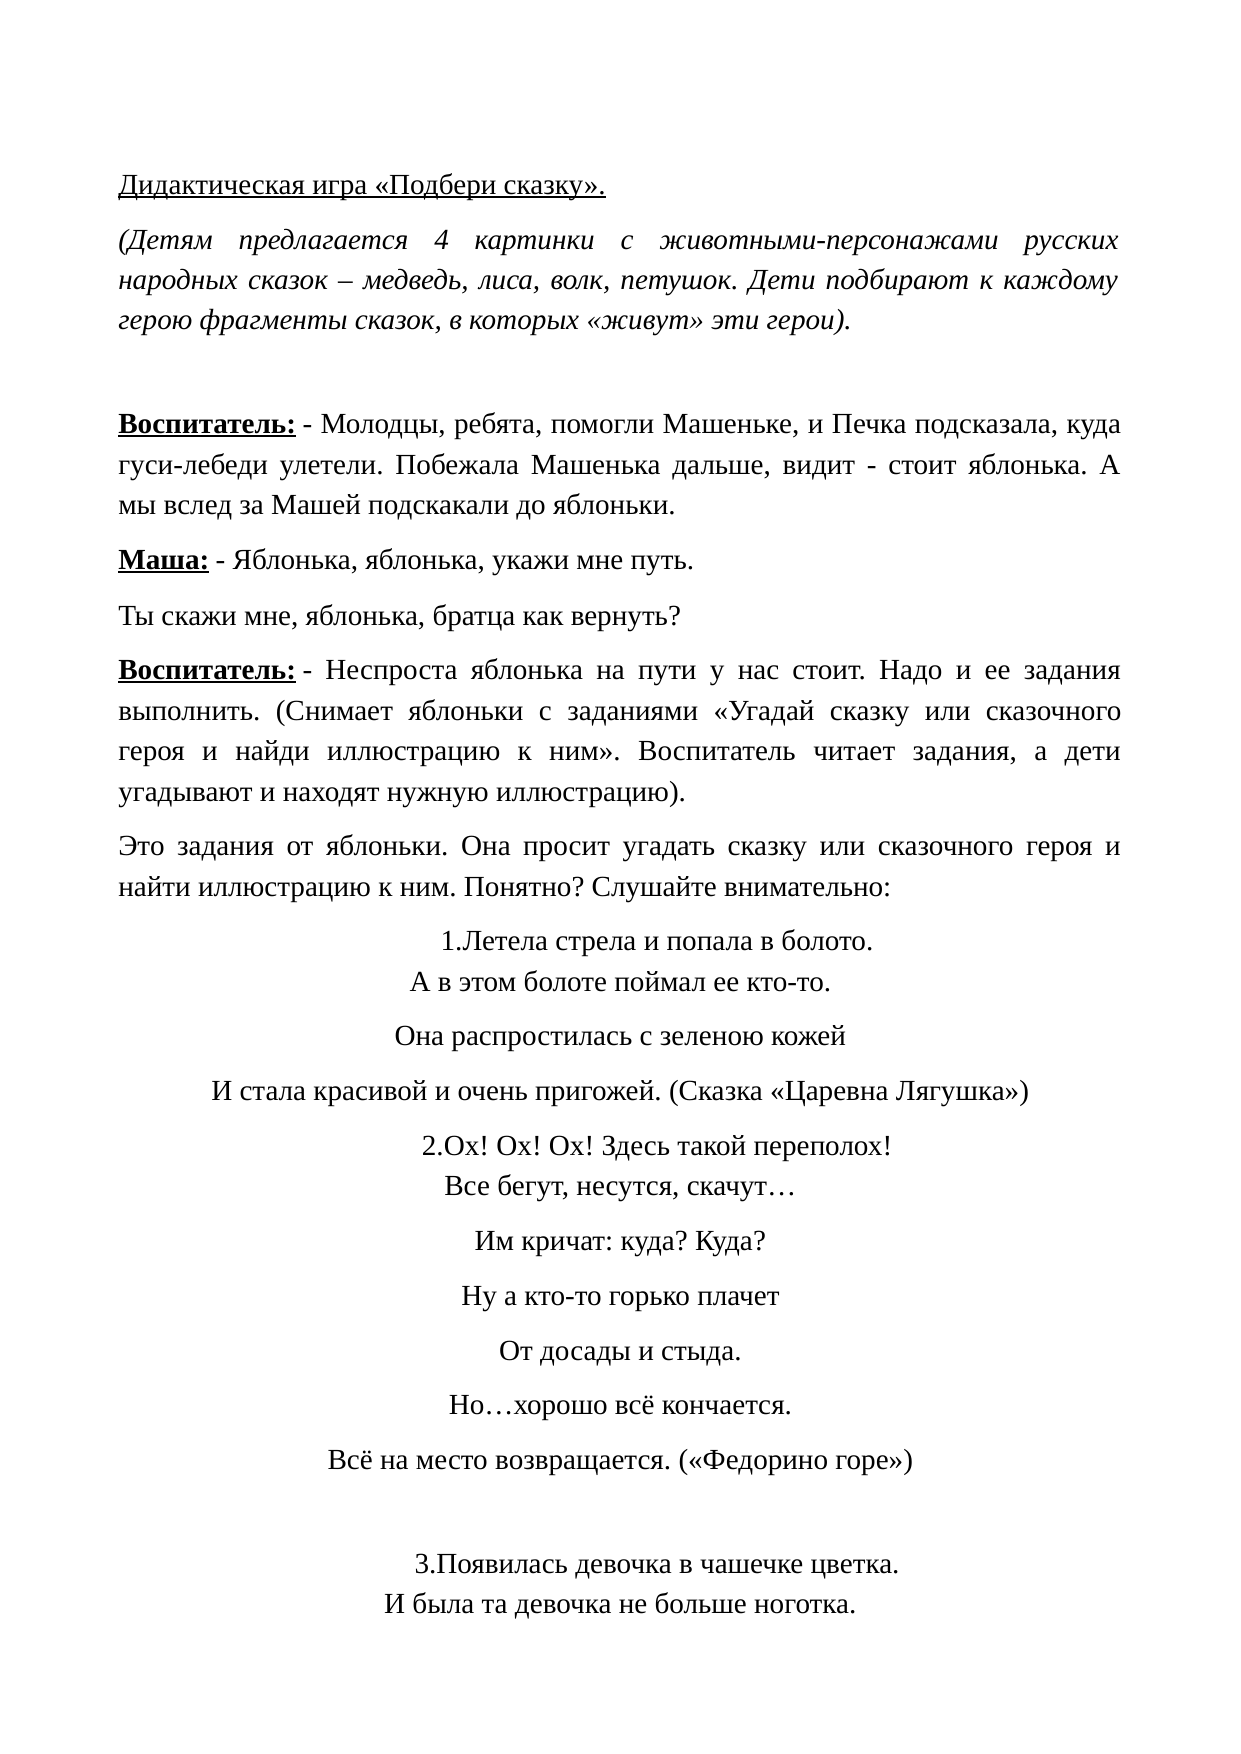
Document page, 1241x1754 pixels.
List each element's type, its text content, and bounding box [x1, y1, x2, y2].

text Им кричат: куда? Куда? [118, 1223, 1122, 1257]
text Это задания от яблоньки. Она просит угадать сказку или сказочного героя и найти иллюстрацию к ним. Понятно? Слушайте внимательно: [118, 828, 1122, 902]
list Ох! Ох! Ох! Здесь такой переполох! [118, 1128, 1122, 1162]
text Воспитатель: - Неспроста яблонька на пути у нас стоит. Надо и ее задания выполнить. (Снимает яблоньки с заданиями «Угадай сказку или сказочного героя и найди иллюстрацию к ним». Воспитатель читает задания, а дети угадывают и находят нужную иллюстрацию). [118, 652, 1122, 807]
text Маша: - Яблонька, яблонька, укажи мне путь. [118, 542, 1122, 576]
text Она распростилась с зеленою кожей [118, 1018, 1122, 1052]
text (Детям предлагается 4 картинки с животными-персонажами русских народных сказок – медведь, лиса, волк, петушок. Дети подбирают к каждому герою фрагменты сказок, в которых «живут» эти герои). [118, 222, 1122, 336]
text Но…хорошо всё кончается. [118, 1387, 1122, 1421]
text И была та девочка не больше ноготка. [118, 1586, 1122, 1620]
list Появилась девочка в чашечке цветка. [118, 1546, 1122, 1579]
text Воспитатель: - Молодцы, ребята, помогли Машеньке, и Печка подсказала, куда гуси-лебеди улетели. Побежала Машенька дальше, видит - стоит яблонька. А мы вслед за Машей подскакали до яблоньки. [118, 406, 1122, 521]
text Всё на место возвращается. («Федорино горе») [118, 1442, 1122, 1476]
text От досады и стыда. [118, 1333, 1122, 1366]
text Все бегут, несутся, скачут… [118, 1168, 1122, 1202]
text И стала красивой и очень пригожей. (Сказка «Царевна Лягушка») [118, 1073, 1122, 1107]
list Летела стрела и попала в болото. [118, 923, 1122, 957]
text Дидактическая игра «Подбери сказку». [118, 167, 1122, 201]
text А в этом болоте поймал ее кто-то. [118, 964, 1122, 997]
text Ну а кто-то горько плачет [118, 1278, 1122, 1311]
text Ты скажи мне, яблонька, братца как вернуть? [118, 598, 1122, 631]
